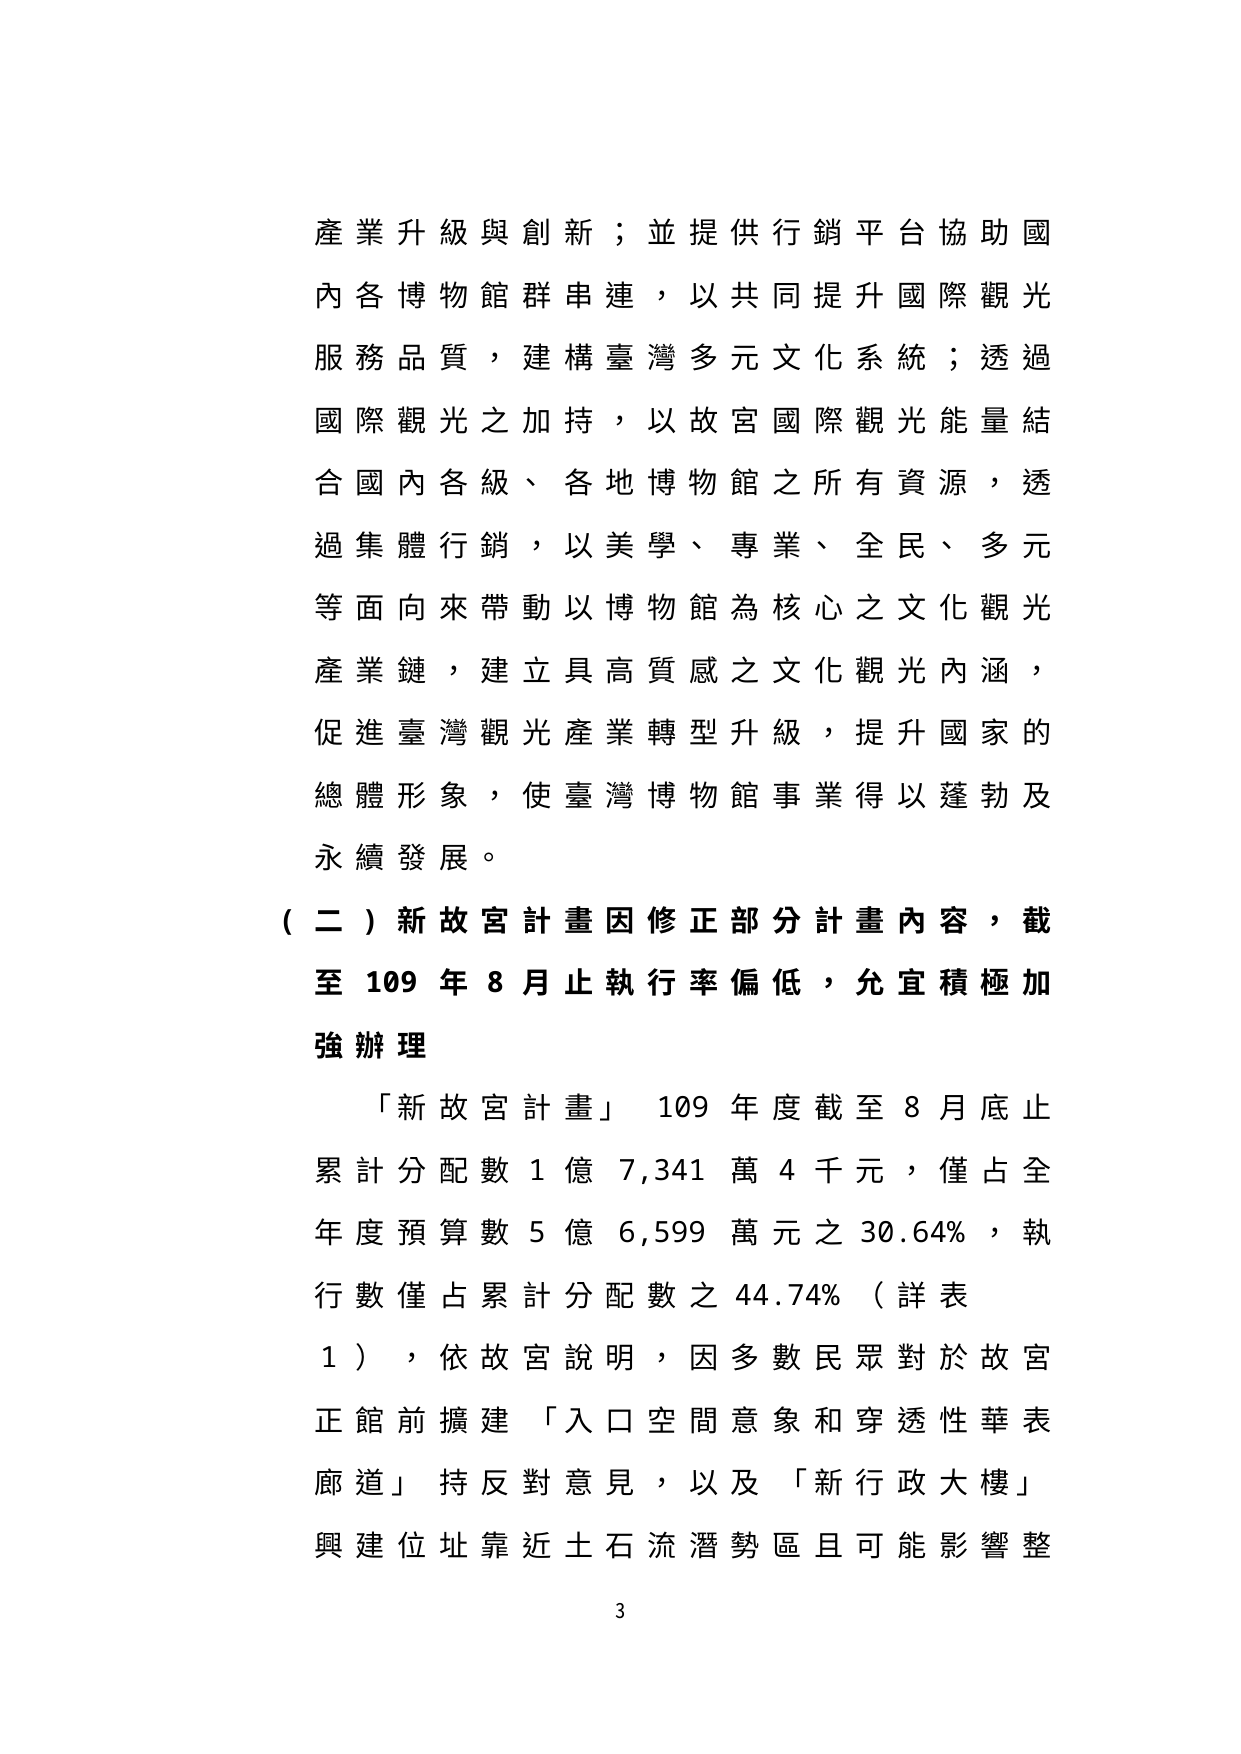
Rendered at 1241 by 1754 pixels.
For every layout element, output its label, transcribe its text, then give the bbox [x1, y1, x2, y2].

text 「新故宮計畫」109年度截至8月底止累計分配數1億7,341萬4千元，僅占全年度預算數5億6,599萬元之30.64%，執行數僅占累計分配數之44.74%（詳表1），依故宮說明，因多數民眾對於故宮正館前擴建「入口空間意象和穿透性華表廊道」持反對意見，以及「新行政大樓」興建位址靠近土石流潛勢區且可能影響整體景觀，建議移往故宮南側藝文服務中心。為避免新建物對整體景觀造成衝擊，故宮停辦「廣場入口意象門廊」及「穿透性華表廊道」2項擴建工程，並將「新行政大樓」規劃移往故宮南側藝文服務中心；另故宮國寶文物修復展示館之「諸羅觀日橋新建」計畫，目的係連結故宮南院北側區外之蔗埕文化園區，創造兩區之間便捷參觀動線，因與嘉義縣政府規劃之五分車延駛南院計畫，將從蔗埕文化園區串連故宮南部院區趨近而終止該新建工程，取消「諸羅觀日橋新建」之規劃與預算；以及修改調整「博物館群國際觀光網絡系統建置計畫」部分子計畫等，因替代工作計畫起案時程皆晚於原預定執行時間致相關期程延後，允宜積極管控計畫執行進度，俾提升預算執行之成效。 [271, 1064, 1058, 1564]
text 新故宮計畫為故宮近年來推動故宮公共化，營造世界級觀光亮點之重要計畫，透過故宮公共化之改造工程，從景觀、展覽、活動、交通、行銷等5大面向提升故宮公共性，營造故宮成為世界級觀光景點，促進台灣博物館觀光資源整合，以帶動觀光產業升級與創新；並提供行銷平台協助國內各博物館群串連，以共同提升國際觀光服務品質，建構臺灣多元文化系統；透過國際觀光之加持，以故宮國際觀光能量結合國內各級、各地博物館之所有資源，透過集體行銷，以美學、專業、全民、多元等面向來帶動以博物館為核心之文化觀光產業鏈，建立具高質感之文化觀光內涵，促進臺灣觀光產業轉型升級，提升國家的總體形象，使臺灣博物館事業得以蓬勃及永續發展。 [271, 189, 1058, 877]
text (二)新故宮計畫因修正部分計畫內容，截至109年8月止執行率偏低，允宜積極加強辦理 [242, 877, 1058, 1064]
